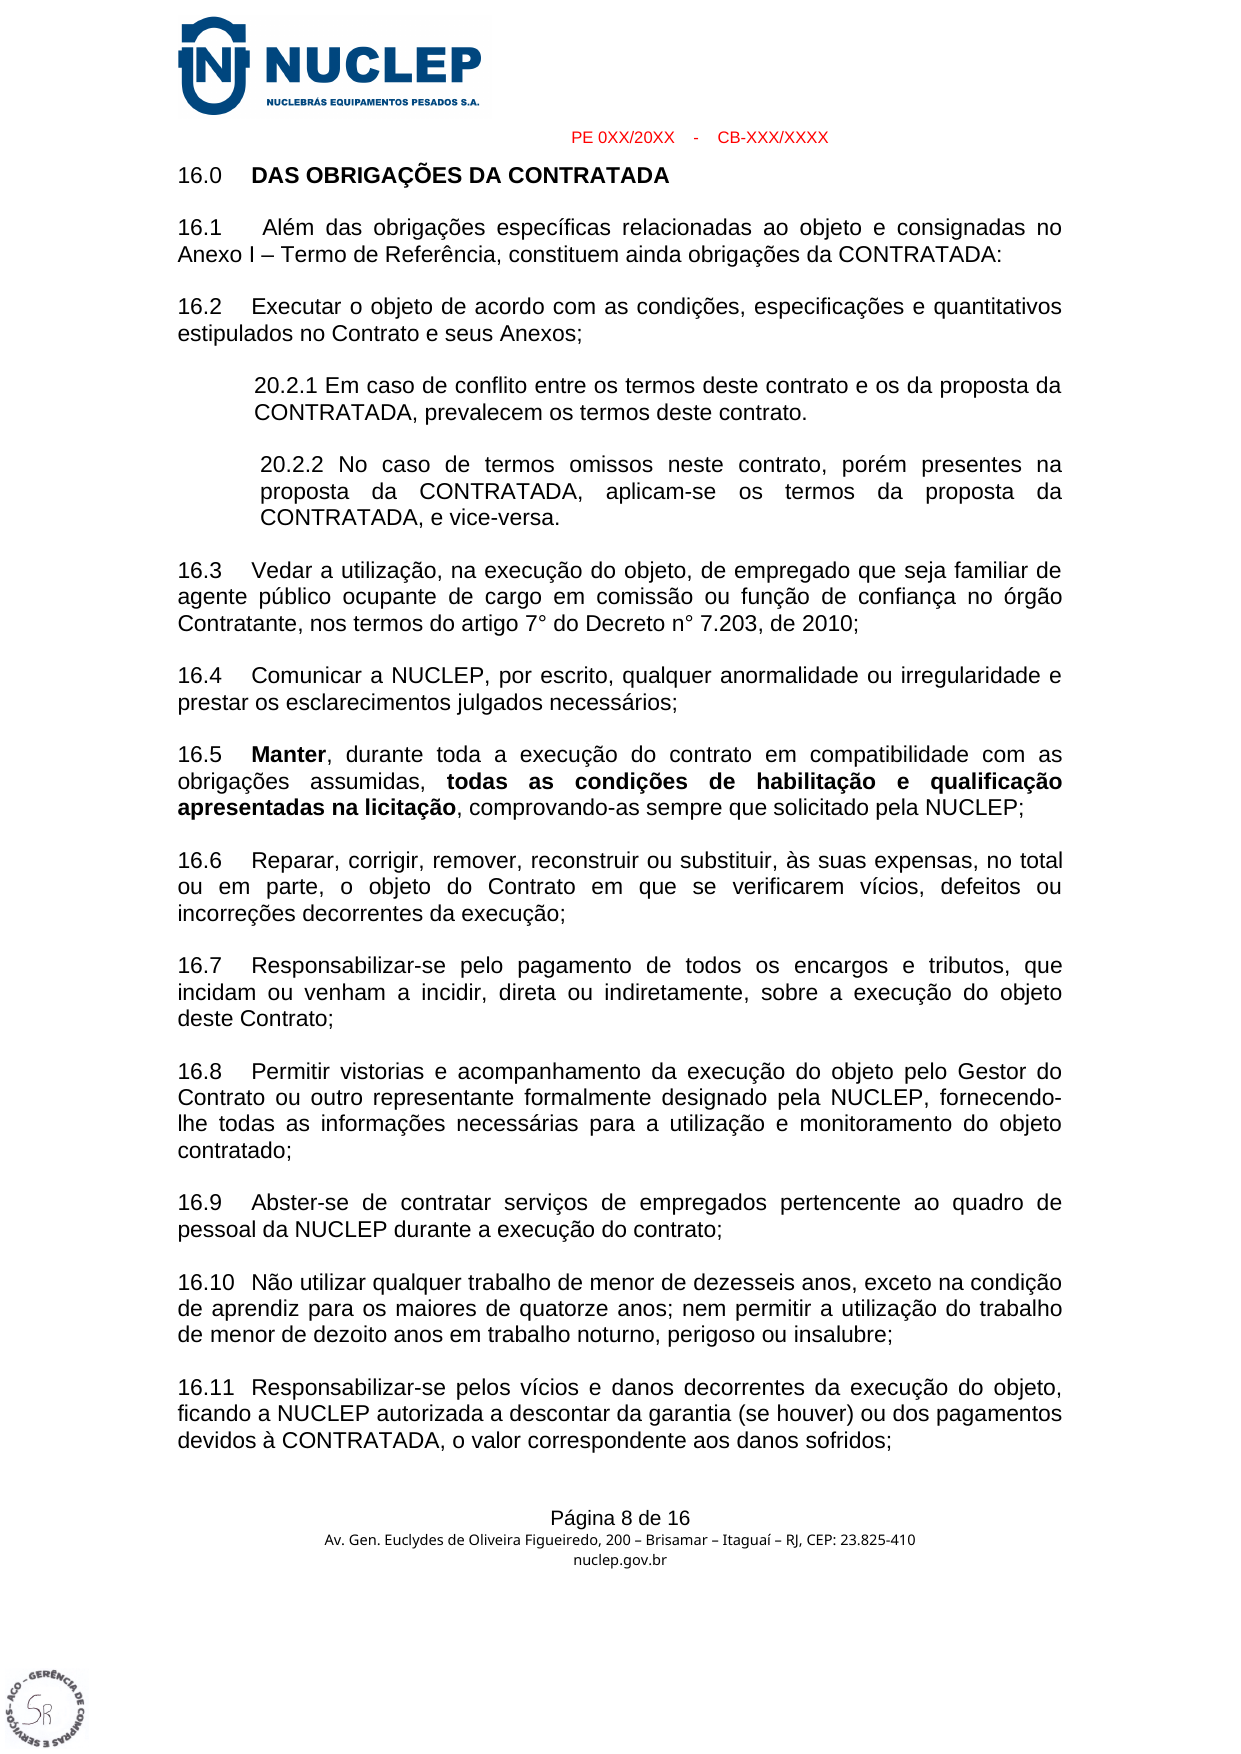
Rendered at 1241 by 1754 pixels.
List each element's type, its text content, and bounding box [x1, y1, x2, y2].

list Abster-se de contratar serviços de empregados pertencente ao quadro de pessoal da NUCLEP durante a execução do contrato; [177, 1189, 1063, 1242]
list Reparar, corrigir, remover, reconstruir ou substituir, às suas expensas, no total ou em parte, o objeto do Contrato em que se verificarem vícios, defeitos ou incorreções decorrentes da execução; [177, 847, 1063, 926]
list 20.2.1 Em caso de conflito entre os termos deste contrato e os da proposta da CONTRATADA, prevalecem os termos deste contrato. [254, 372, 1063, 425]
picture [4, 1668, 91, 1749]
list Manter, durante toda a execução do contrato em compatibilidade com as obrigações assumidas, todas as condições de habilitação e qualificação apresentadas na licitação, comprovando-as sempre que solicitado pela NUCLEP; [177, 741, 1063, 820]
list DAS OBRIGAÇÕES DA CONTRATADA [177, 162, 1063, 188]
list Executar o objeto de acordo com as condições, especificações e quantitativos estipulados no Contrato e seus Anexos; [177, 293, 1063, 346]
list Vedar a utilização, na execução do objeto, de empregado que seja familiar de agente público ocupante de cargo em comissão ou função de confiança no órgão Contratante, nos termos do artigo 7° do Decreto n° 7.203, de 2010; [177, 557, 1063, 636]
list Responsabilizar-se pelo pagamento de todos os encargos e tributos, que incidam ou venham a incidir, direta ou indiretamente, sobre a execução do objeto deste Contrato; [177, 952, 1063, 1031]
list Permitir vistorias e acompanhamento da execução do objeto pelo Gestor do Contrato ou outro representante formalmente designado pela NUCLEP, fornecendo-lhe todas as informações necessárias para a utilização e monitoramento do objeto contratado; [177, 1058, 1063, 1163]
list Não utilizar qualquer trabalho de menor de dezesseis anos, exceto na condição de aprendiz para os maiores de quatorze anos; nem permitir a utilização do trabalho de menor de dezoito anos em trabalho noturno, perigoso ou insalubre; [177, 1268, 1063, 1347]
list 20.2.2 No caso de termos omissos neste contrato, porém presentes na proposta da CONTRATADA, aplicam-se os termos da proposta da CONTRATADA, e vice-versa. [260, 451, 1063, 531]
picture [178, 15, 493, 119]
list Responsabilizar-se pelos vícios e danos decorrentes da execução do objeto, ficando a NUCLEP autorizada a descontar da garantia (se houver) ou dos pagamentos devidos à CONTRATADA, o valor correspondente aos danos sofridos; [177, 1374, 1063, 1453]
list Comunicar a NUCLEP, por escrito, qualquer anormalidade ou irregularidade e prestar os esclarecimentos julgados necessários; [177, 662, 1063, 715]
list Além das obrigações específicas relacionadas ao objeto e consignadas no Anexo I – Termo de Referência, constituem ainda obrigações da CONTRATADA: [177, 214, 1063, 267]
